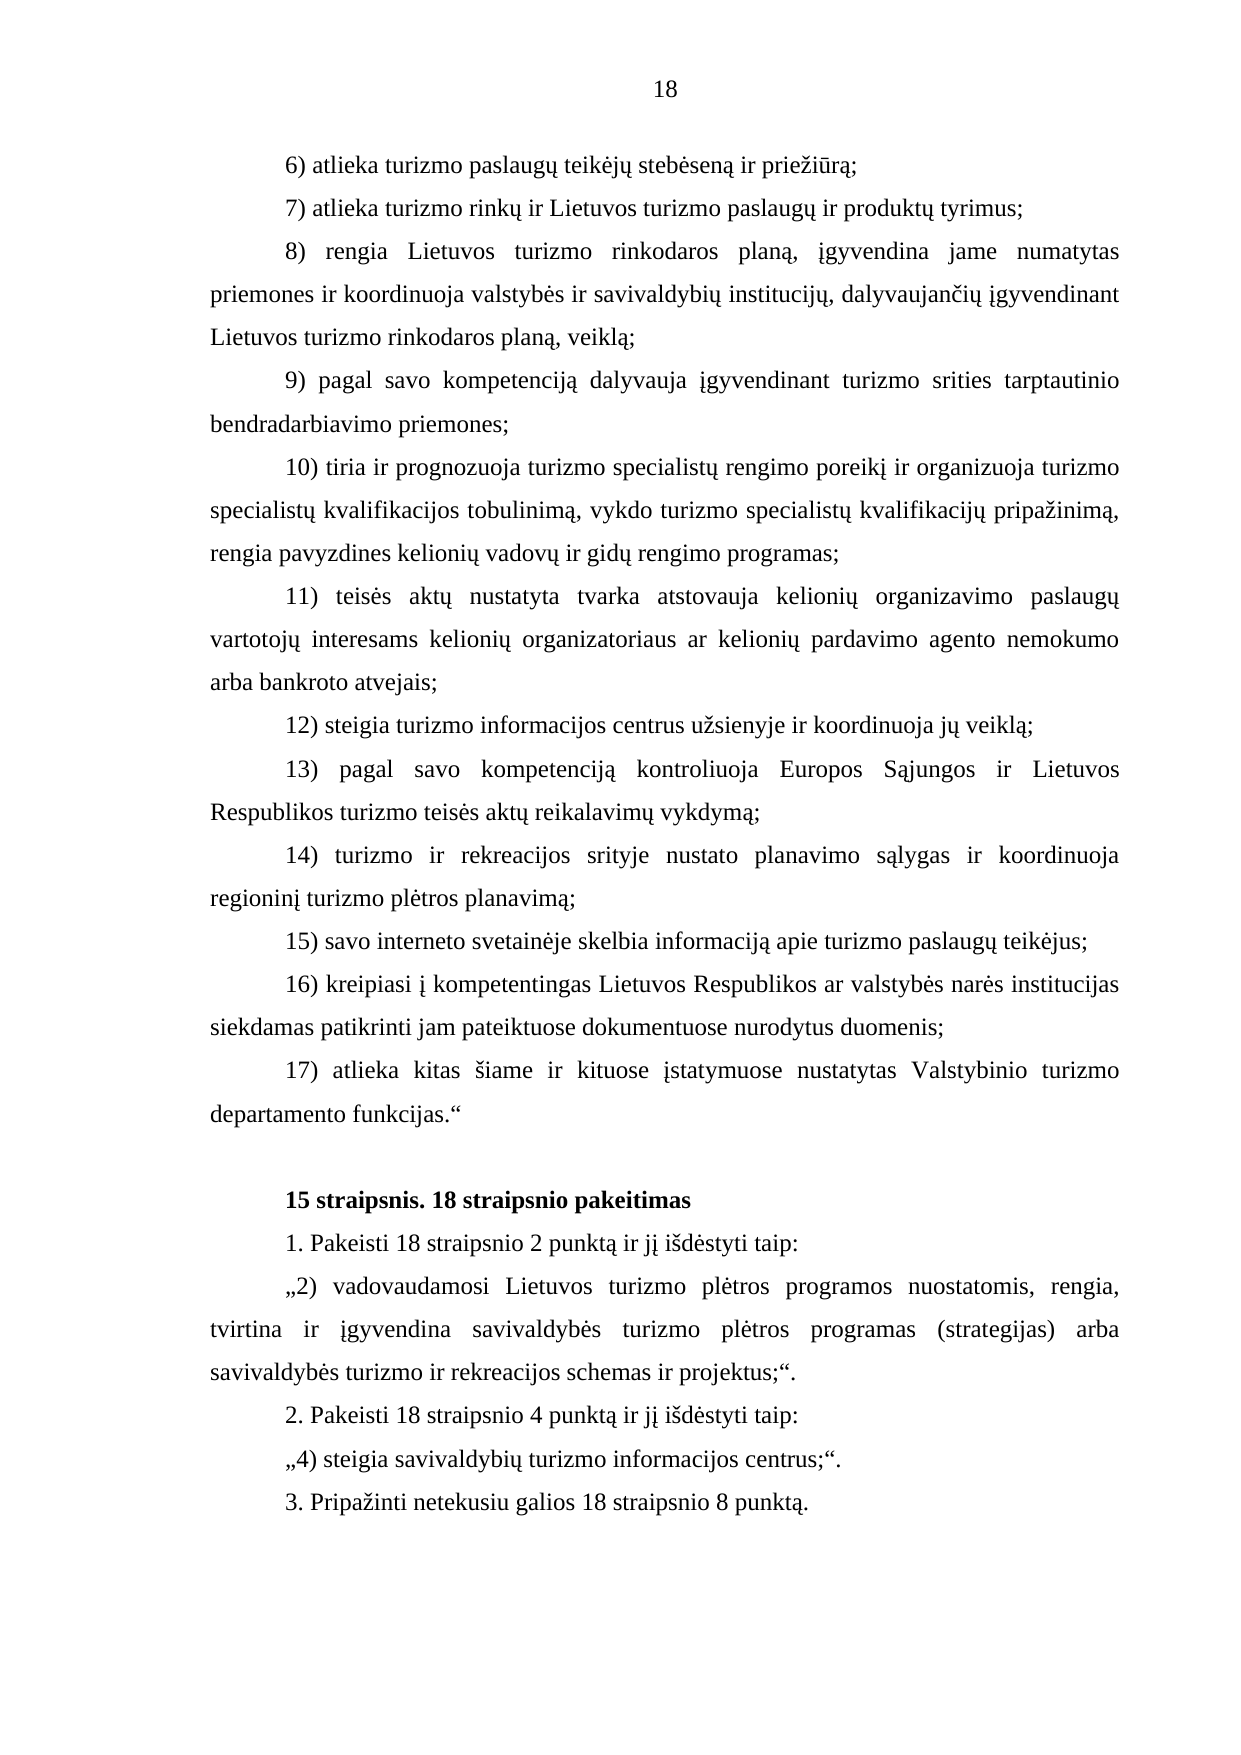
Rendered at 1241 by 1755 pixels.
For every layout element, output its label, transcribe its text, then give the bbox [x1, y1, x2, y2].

text 12) steigia turizmo informacijos centrus užsienyje ir koordinuoja jų veiklą; [210, 711, 1120, 739]
text 3. Pripažinti netekusiu galios 18 straipsnio 8 punktą. [210, 1487, 1120, 1516]
text 2. Pakeisti 18 straipsnio 4 punktą ir jį išdėstyti taip: [210, 1401, 1120, 1429]
text 14) turizmo ir rekreacijos srityje nustato planavimo sąlygas ir koordinuoja regioninį turizmo plėtros planavimą; [210, 840, 1120, 912]
text 10) tiria ir prognozuoja turizmo specialistų rengimo poreikį ir organizuoja turizmo specialistų kvalifikacijos tobulinimą, vykdo turizmo specialistų kvalifikacijų pripažinimą, rengia pavyzdines kelionių vadovų ir gidų rengimo programas; [210, 452, 1120, 567]
text „2) vadovaudamosi Lietuvos turizmo plėtros programos nuostatomis, rengia, tvirtina ir įgyvendina savivaldybės turizmo plėtros programas (strategijas) arba savivaldybės turizmo ir rekreacijos schemas ir projektus;“. [210, 1271, 1120, 1386]
text 13) pagal savo kompetenciją kontroliuoja Europos Sąjungos ir Lietuvos Respublikos turizmo teisės aktų reikalavimų vykdymą; [210, 754, 1120, 826]
text „4) steigia savivaldybių turizmo informacijos centrus;“. [210, 1444, 1120, 1472]
text 6) atlieka turizmo paslaugų teikėjų stebėseną ir priežiūrą; [210, 150, 1120, 179]
text 15 straipsnis. 18 straipsnio pakeitimas [210, 1185, 1120, 1214]
text 9) pagal savo kompetenciją dalyvauja įgyvendinant turizmo srities tarptautinio bendradarbiavimo priemones; [210, 366, 1120, 437]
text 16) kreipiasi į kompetentingas Lietuvos Respublikos ar valstybės narės institucijas siekdamas patikrinti jam pateiktuose dokumentuose nurodytus duomenis; [210, 969, 1120, 1041]
text 17) atlieka kitas šiame ir kituose įstatymuose nustatytas Valstybinio turizmo departamento funkcijas.“ [210, 1056, 1120, 1127]
text 1. Pakeisti 18 straipsnio 2 punktą ir jį išdėstyti taip: [210, 1228, 1120, 1257]
text 7) atlieka turizmo rinkų ir Lietuvos turizmo paslaugų ir produktų tyrimus; [210, 193, 1120, 222]
text 15) savo interneto svetainėje skelbia informaciją apie turizmo paslaugų teikėjus; [210, 926, 1120, 955]
text 11) teisės aktų nustatyta tvarka atstovauja kelionių organizavimo paslaugų vartotojų interesams kelionių organizatoriaus ar kelionių pardavimo agento nemokumo arba bankroto atvejais; [210, 581, 1120, 696]
text 8) rengia Lietuvos turizmo rinkodaros planą, įgyvendina jame numatytas priemones ir koordinuoja valstybės ir savivaldybių institucijų, dalyvaujančių įgyvendinant Lietuvos turizmo rinkodaros planą, veiklą; [210, 236, 1120, 351]
